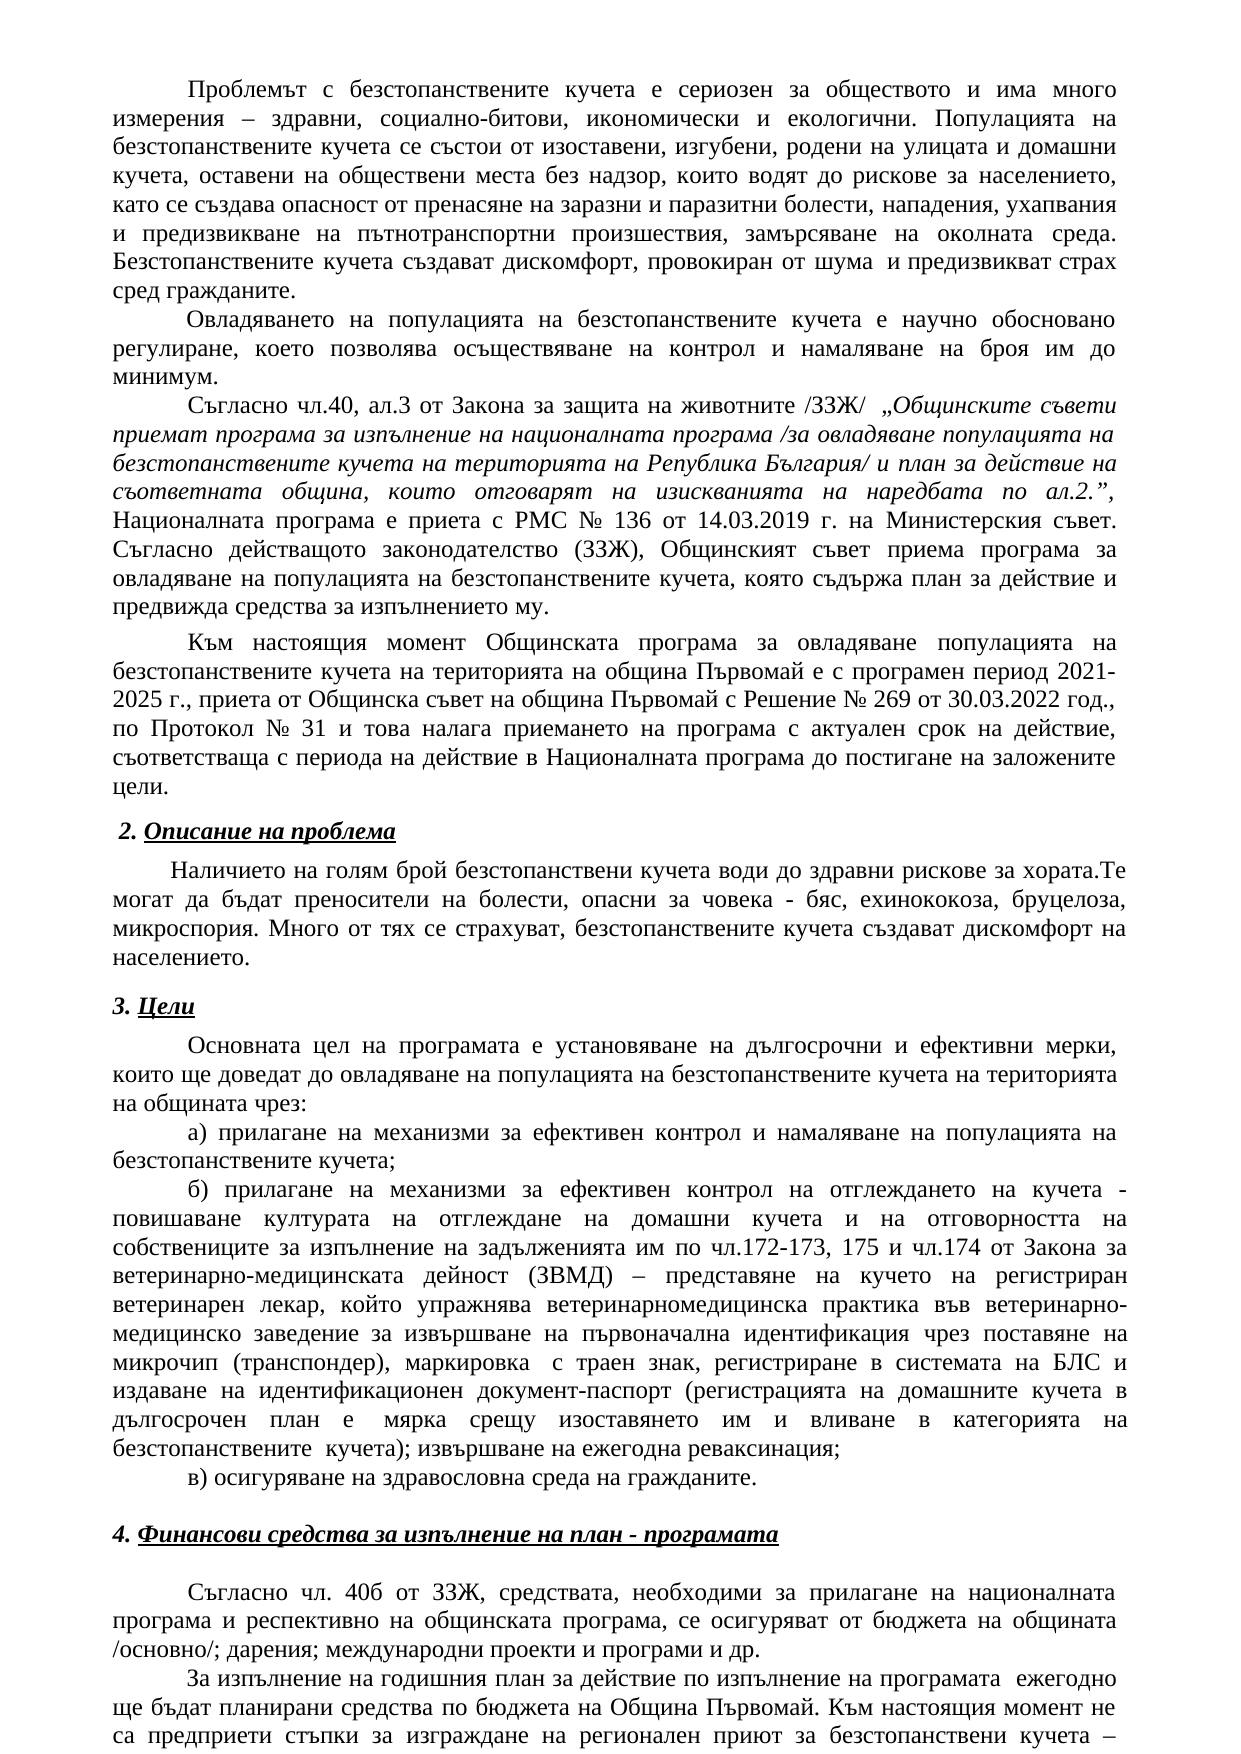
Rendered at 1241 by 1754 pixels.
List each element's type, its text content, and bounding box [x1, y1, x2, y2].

text в) осигуряване на здравословна среда на гражданите. [112, 1462, 1117, 1490]
text 3. Цели [112, 991, 1128, 1020]
text Основната цел на програмата е установяване на дългосрочни и ефективни мерки, които ще доведат до овладяване на популацията на безстопанствените кучета на територията на общината чрез: [112, 1030, 1117, 1117]
text Към настоящия момент Общинската програма за овладяване популацията на безстопанствените кучета на територията на община Първомай е с програмен период 2021-2025 г., приета от Общинска съвет на община Първомай с Решение № 269 от 30.03.2022 год., по Протокол № 31 и това налага приемането на програма с актуален срок на действие, съответстваща с периода на действие в Националната програма до постигане на заложените цели. [112, 627, 1117, 799]
text За изпълнение на годишния план за действие по изпълнение на програмата ежегодно ще бъдат планирани средства по бюджета на Община Първомай. Към настоящия момент не са предприети стъпки за изграждане на регионален приют за безстопанствени кучета – [112, 1663, 1117, 1749]
text а) прилагане на механизми за ефективен контрол и намаляване на популацията на безстопанствените кучета; [112, 1117, 1117, 1174]
text Овладяването на популацията на безстопанствените кучета е научно обосновано регулиране, което позволява осъществяване на контрол и намаляване на броя им до минимум. [112, 304, 1116, 390]
text Съгласно чл.40, ал.3 от Закона за защита на животните /ЗЗЖ/ „Общинските съвети приемат програма за изпълнение на националната програма /за овладяване популацията на безстопанствените кучета на територията на Република България/ и план за действие на съответната община, които отговарят на изискванията на наредбата по ал.2.”, Националната програма е приета с РМС № 136 от 14.03.2019 г. на Министерския съвет. Съгласно действащото законодателство (ЗЗЖ), Общинският съвет приема програма за овладяване на популацията на безстопанствените кучета, която съдържа план за действие и предвижда средства за изпълнението му. [112, 390, 1117, 620]
text Наличието на голям брой безстопанствени кучета води до здравни рискове за хората.Те могат да бъдат преносители на болести, опасни за човека - бяс, ехинококоза, бруцелоза, микроспория. Много от тях се страхуват, безстопанствените кучета създават дискомфорт на населението. [112, 855, 1128, 970]
text 4. Финансови средства за изпълнение на план - програмата [112, 1519, 1117, 1548]
text 2. Описание на проблема [112, 816, 1128, 845]
text Съгласно чл. 40б от ЗЗЖ, средствата, необходими за прилагане на националната програма и респективно на общинската програма, се осигуряват от бюджета на общината /основно/; дарения; международни проекти и програми и др. [112, 1577, 1117, 1663]
text б) прилагане на механизми за ефективен контрол на отглеждането на кучета - повишаване културата на отглеждане на домашни кучета и на отговорността на собствениците за изпълнение на задълженията им по чл.172-173, 175 и чл.174 от Закона за ветеринарно-медицинската дейност (ЗВМД) – представяне на кучето на регистриран ветеринарен лекар, който упражнява ветеринарномедицинска практика във ветеринарно-медицинско заведение за извършване на първоначална идентификация чрез поставяне на микрочип (транспондер), маркировка с траен знак, регистриране в системата на БЛС и издаване на идентификационен документ-паспорт (регистрацията на домашните кучета в дългосрочен план е мярка срещу изоставянето им и вливане в категорията на безстопанствените кучета); извършване на ежегодна реваксинация; [112, 1174, 1128, 1462]
text Проблемът с безстопанствените кучета е сериозен за обществото и има много измерения – здравни, социално-битови, икономически и екологични. Популацията на безстопанствените кучета се състои от изоставени, изгубени, родени на улицата и домашни кучета, оставени на обществени места без надзор, които водят до рискове за населението, като се създава опасност от пренасяне на заразни и паразитни болести, нападения, ухапвания и предизвикване на пътнотранспортни произшествия, замърсяване на околната среда. Безстопанствените кучета създават дискомфорт, провокиран от шума и предизвикват страх сред гражданите. [112, 74, 1117, 304]
